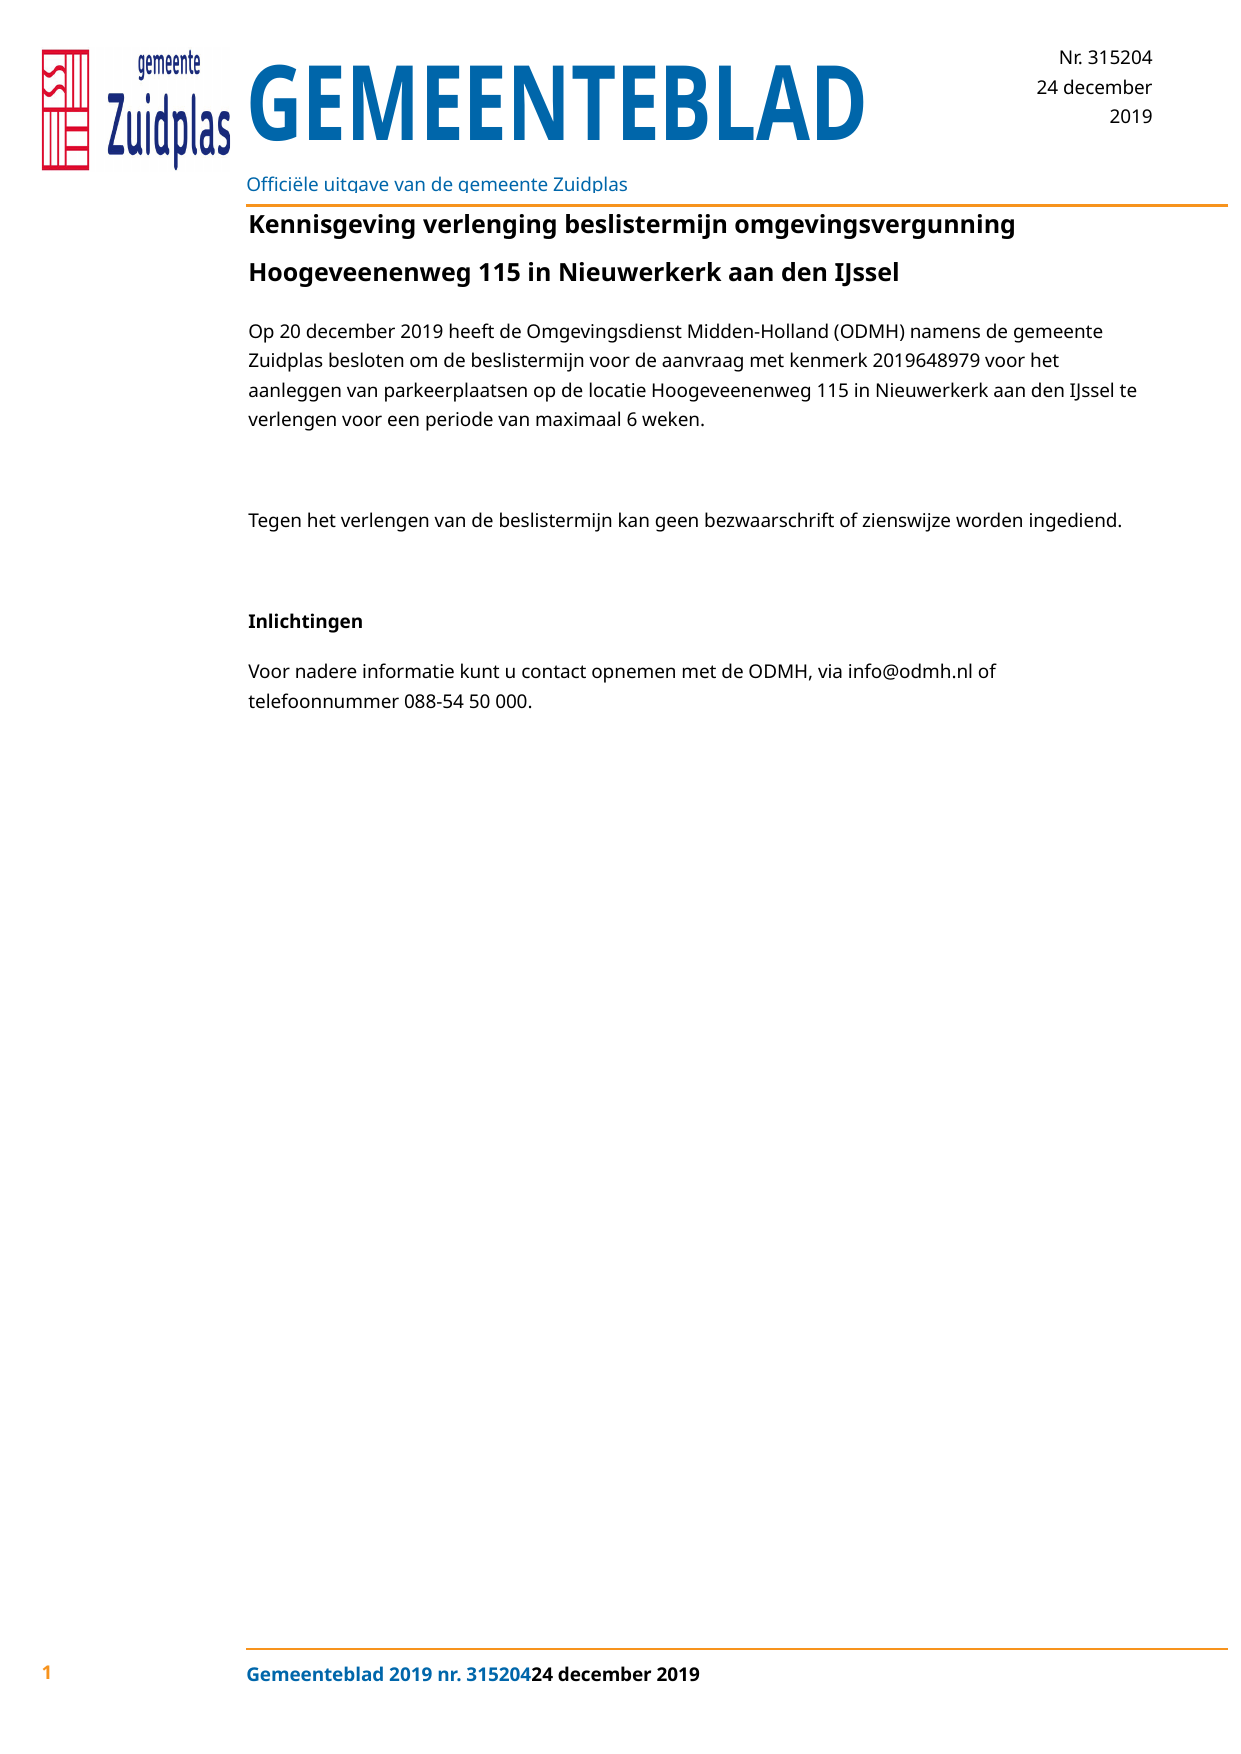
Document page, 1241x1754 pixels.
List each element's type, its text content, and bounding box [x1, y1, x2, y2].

text Kennisgeving verlenging beslistermijn omgevingsvergunning Hoogeveenenweg 115 in Nieuwerkerk aan den IJssel [248, 207, 1152, 288]
picture [41, 47, 231, 172]
text Voor nadere informatie kunt u contact opnemen met de ODMH, via info@odmh.nl of telefoonnummer 088-54 50 000. [248, 659, 1152, 714]
text Op 20 december 2019 heeft de Omgevingsdienst Midden-Holland (ODMH) namens de gemeente Zuidplas besloten om de beslistermijn voor de aanvraag met kenmerk 2019648979 voor het aanleggen van parkeerplaatsen op de locatie Hoogeveenenweg 115 in Nieuwerkerk aan den IJssel te verlengen voor een periode van maximaal 6 weken. [248, 318, 1152, 432]
text Inlichtingen [248, 608, 1152, 634]
text Tegen het verlengen van de beslistermijn kan geen bezwaarschrift of zienswijze worden ingediend. [248, 507, 1152, 533]
